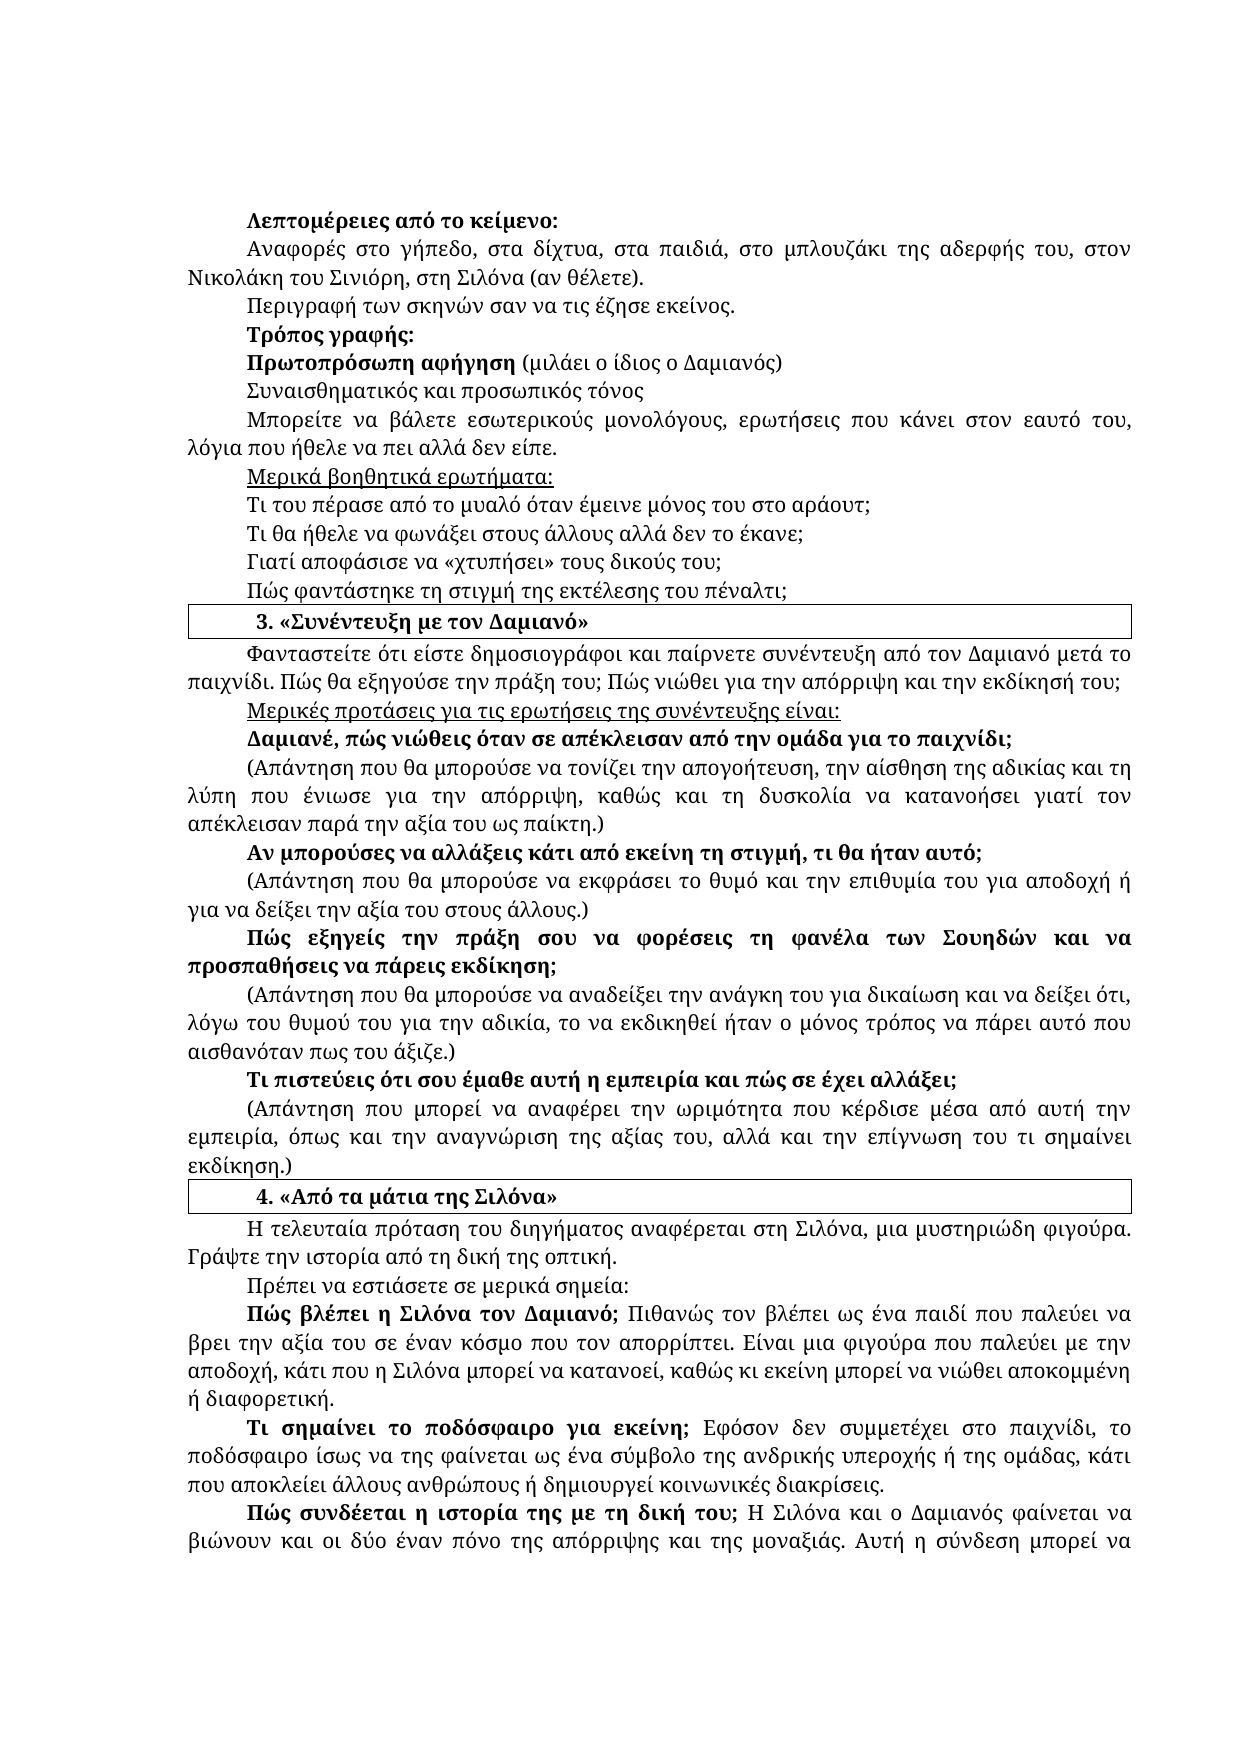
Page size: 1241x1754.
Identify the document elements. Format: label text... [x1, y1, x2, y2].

text Περιγραφή των σκηνών σαν να τις έζησε εκείνος. [187, 291, 1132, 320]
text 3. «Συνέντευξη με τον Δαμιανό» [189, 605, 1131, 638]
text Πώς συνδέεται η ιστορία της με τη δική του; Η Σιλόνα και ο Δαμιανός φαίνεται να βιώνουν και οι δύο έναν πόνο της απόρριψης και της μοναξιάς. Αυτή η σύνδεση μπορεί να [187, 1498, 1132, 1555]
text Πρέπει να εστιάσετε σε μερικά σημεία: [187, 1271, 1132, 1299]
text Αναφορές στο γήπεδο, στα δίχτυα, στα παιδιά, στο μπλουζάκι της αδερφής του, στον Νικολάκη του Σινιόρη, στη Σιλόνα (αν θέλετε). [187, 234, 1132, 291]
text (Απάντηση που θα μπορούσε να τονίζει την απογοήτευση, την αίσθηση της αδικίας και τη λύπη που ένιωσε για την απόρριψη, καθώς και τη δυσκολία να κατανοήσει γιατί τον απέκλεισαν παρά την αξία του ως παίκτη.) [187, 753, 1132, 838]
text Τι πιστεύεις ότι σου έμαθε αυτή η εμπειρία και πώς σε έχει αλλάξει; [187, 1065, 1132, 1094]
text Δαμιανέ, πώς νιώθεις όταν σε απέκλεισαν από την ομάδα για το παιχνίδι; [187, 724, 1132, 753]
text Πώς βλέπει η Σιλόνα τον Δαμιανό; Πιθανώς τον βλέπει ως ένα παιδί που παλεύει να βρει την αξία του σε έναν κόσμο που τον απορρίπτει. Είναι μια φιγούρα που παλεύει με την αποδοχή, κάτι που η Σιλόνα μπορεί να κατανοεί, καθώς κι εκείνη μπορεί να νιώθει αποκομμένη ή διαφορετική. [187, 1299, 1132, 1413]
text Μερικά βοηθητικά ερωτήματα: [187, 462, 1132, 490]
text Τι σημαίνει το ποδόσφαιρο για εκείνη; Εφόσον δεν συμμετέχει στο παιχνίδι, το ποδόσφαιρο ίσως να της φαίνεται ως ένα σύμβολο της ανδρικής υπεροχής ή της ομάδας, κάτι που αποκλείει άλλους ανθρώπους ή δημιουργεί κοινωνικές διακρίσεις. [187, 1413, 1132, 1498]
text Μπορείτε να βάλετε εσωτερικούς μονολόγους, ερωτήσεις που κάνει στον εαυτό του, λόγια που ήθελε να πει αλλά δεν είπε. [187, 405, 1132, 462]
text Τι του πέρασε από το μυαλό όταν έμεινε μόνος του στο αράουτ; [187, 490, 1132, 519]
text Η τελευταία πρόταση του διηγήματος αναφέρεται στη Σιλόνα, μια μυστηριώδη φιγούρα. Γράψτε την ιστορία από τη δική της οπτική. [187, 1214, 1132, 1271]
text 4. «Από τα μάτια της Σιλόνα» [189, 1180, 1131, 1213]
text Τι θα ήθελε να φωνάξει στους άλλους αλλά δεν το έκανε; [187, 519, 1132, 547]
text Συναισθηματικός και προσωπικός τόνος [187, 377, 1132, 405]
text (Απάντηση που θα μπορούσε να αναδείξει την ανάγκη του για δικαίωση και να δείξει ότι, λόγω του θυμού του για την αδικία, το να εκδικηθεί ήταν ο μόνος τρόπος να πάρει αυτό που αισθανόταν πως του άξιζε.) [187, 980, 1132, 1065]
text Γιατί αποφάσισε να «χτυπήσει» τους δικούς του; [187, 547, 1132, 576]
text Πρωτοπρόσωπη αφήγηση (μιλάει ο ίδιος ο Δαμιανός) [187, 348, 1132, 377]
text Μερικές προτάσεις για τις ερωτήσεις της συνέντευξης είναι: [187, 696, 1132, 724]
text Φανταστείτε ότι είστε δημοσιογράφοι και παίρνετε συνέντευξη από τον Δαμιανό μετά το παιχνίδι. Πώς θα εξηγούσε την πράξη του; Πώς νιώθει για την απόρριψη και την εκδίκησή του; [187, 639, 1132, 696]
text Πώς εξηγείς την πράξη σου να φορέσεις τη φανέλα των Σουηδών και να προσπαθήσεις να πάρεις εκδίκηση; [187, 923, 1132, 980]
text Αν μπορούσες να αλλάξεις κάτι από εκείνη τη στιγμή, τι θα ήταν αυτό; [187, 838, 1132, 866]
text (Απάντηση που μπορεί να αναφέρει την ωριμότητα που κέρδισε μέσα από αυτή την εμπειρία, όπως και την αναγνώριση της αξίας του, αλλά και την επίγνωση του τι σημαίνει εκδίκηση.) [187, 1094, 1132, 1179]
text (Απάντηση που θα μπορούσε να εκφράσει το θυμό και την επιθυμία του για αποδοχή ή για να δείξει την αξία του στους άλλους.) [187, 866, 1132, 923]
text Λεπτομέρειες από το κείμενο: [187, 206, 1132, 234]
text Τρόπος γραφής: [187, 320, 1132, 348]
text Πώς φαντάστηκε τη στιγμή της εκτέλεσης του πέναλτι; [187, 576, 1132, 604]
